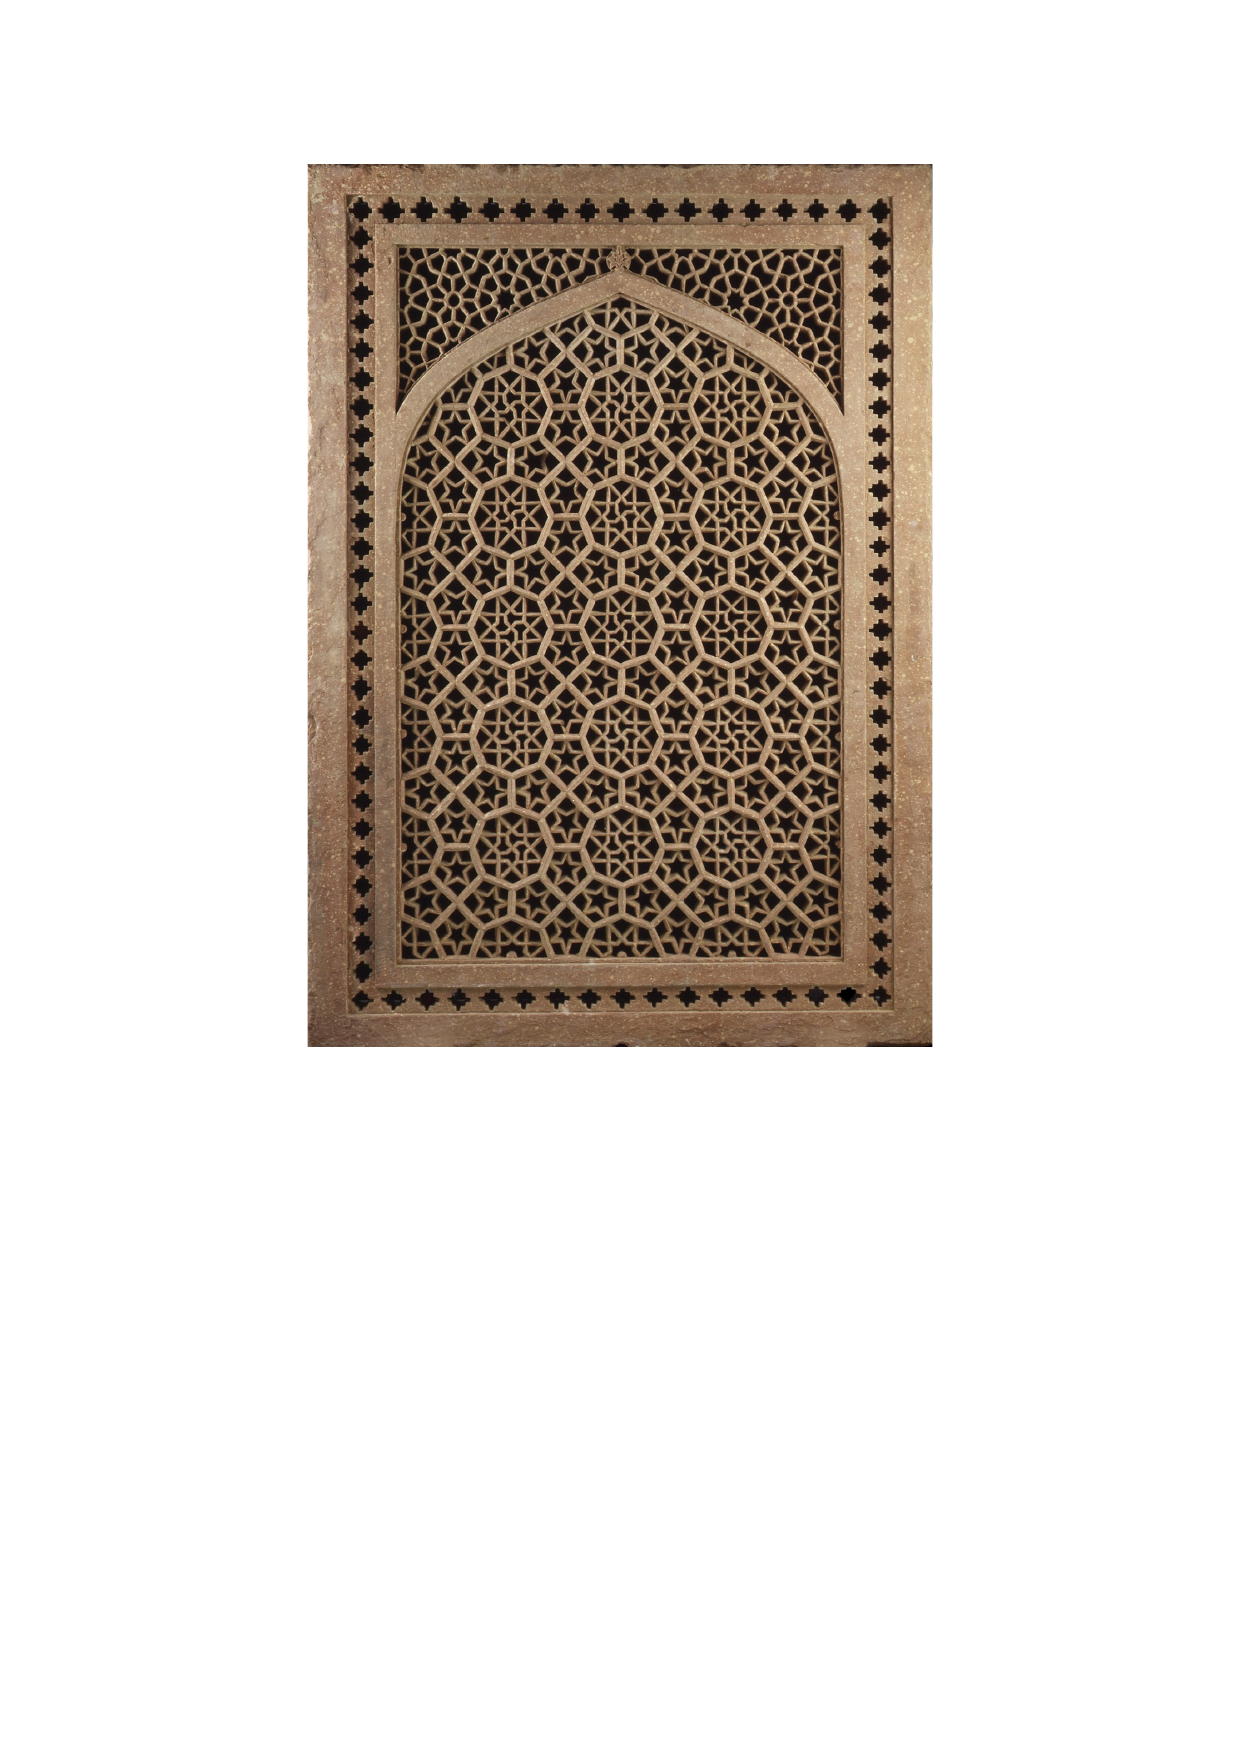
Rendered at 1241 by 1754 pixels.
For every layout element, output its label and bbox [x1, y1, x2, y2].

picture [307, 164, 933, 1047]
